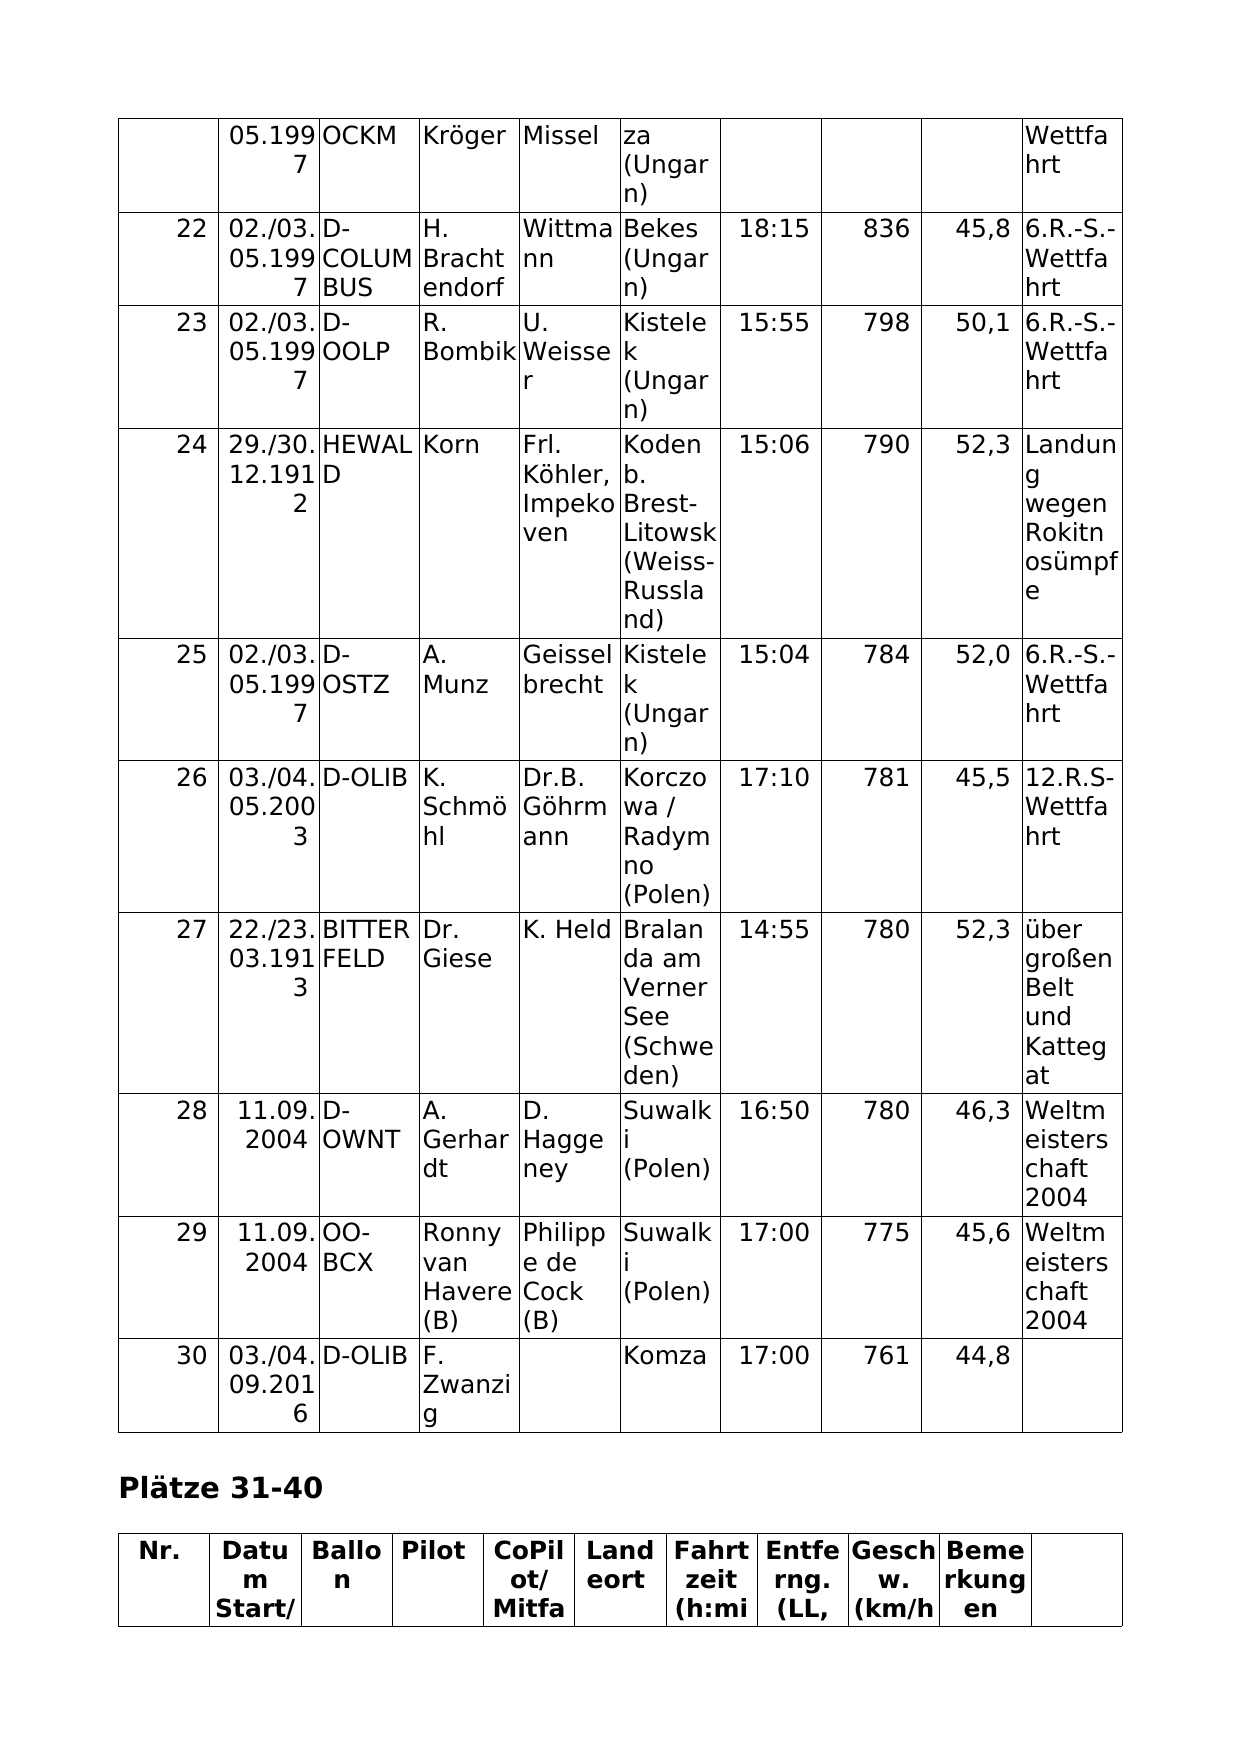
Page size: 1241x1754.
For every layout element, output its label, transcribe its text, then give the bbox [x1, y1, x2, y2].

table_header Geschw. (km/h [849, 1534, 939, 1626]
table_cell BITTERFELD [320, 913, 419, 1093]
table_cell Wettfahrt [1023, 119, 1122, 212]
table_cell 44,8 [922, 1339, 1022, 1432]
table_cell Bekes (Ungarn) [621, 213, 720, 305]
table_header CoPilot/Mitfa [484, 1534, 574, 1626]
table_cell Weltmeisterschaft 2004 [1023, 1217, 1122, 1338]
table_cell D-OSTZ [320, 639, 419, 760]
table_cell D-OLIB [320, 761, 419, 912]
table_cell 25 [119, 639, 218, 760]
table_cell Missel [520, 119, 620, 212]
table_cell Bralanda am Verner See (Schweden) [621, 913, 720, 1093]
table_cell D-OOLP [320, 306, 419, 428]
table_cell 790 [822, 429, 921, 638]
table_cell Dr.B. Göhrmann [520, 761, 620, 912]
table_cell Geisselbrecht [520, 639, 620, 760]
table_header Pilot [393, 1534, 483, 1626]
table_cell 52,3 [922, 913, 1022, 1093]
table_header Nr. [119, 1534, 209, 1626]
table_cell 03./04.05.2003 [219, 761, 319, 912]
table_cell [1023, 1339, 1122, 1432]
table_cell F. Zwanzig [420, 1339, 519, 1432]
table_cell [922, 119, 1022, 212]
table_cell Frl. Köhler, Impekoven [520, 429, 620, 638]
table_cell 23 [119, 306, 218, 428]
table_cell 836 [822, 213, 921, 305]
table_cell Suwalki (Polen) [621, 1217, 720, 1338]
table_cell K. Schmöhl [420, 761, 519, 912]
table_cell 45,5 [922, 761, 1022, 912]
table_cell 775 [822, 1217, 921, 1338]
table_cell Korczowa / Radymno (Polen) [621, 761, 720, 912]
table_cell Philippe de Cock (B) [520, 1217, 620, 1338]
table_cell 05.1997 [219, 119, 319, 212]
table_cell 781 [822, 761, 921, 912]
table_header Entferng. (LL, [758, 1534, 848, 1626]
table_cell Ronny van Havere (B) [420, 1217, 519, 1338]
table_cell 45,8 [922, 213, 1022, 305]
table_cell 780 [822, 1094, 921, 1216]
table_cell 780 [822, 913, 921, 1093]
table_cell [721, 119, 821, 212]
table_cell 11.09.2004 [219, 1094, 319, 1216]
table_cell 02./03.05.1997 [219, 213, 319, 305]
table_cell Weltmeisterschaft 2004 [1023, 1094, 1122, 1216]
table_cell [520, 1339, 620, 1432]
table_cell 45,6 [922, 1217, 1022, 1338]
table_cell [822, 119, 921, 212]
table_cell 15:55 [721, 306, 821, 428]
table_cell 28 [119, 1094, 218, 1216]
table_cell 02./03.05.1997 [219, 306, 319, 428]
table_cell Korn [420, 429, 519, 638]
table_cell 11.09.2004 [219, 1217, 319, 1338]
table_header Fahrtzeit (h:mi [667, 1534, 757, 1626]
table_cell 02./03.05.1997 [219, 639, 319, 760]
table_cell Kistelek (Ungarn) [621, 639, 720, 760]
table_cell 22./23.03.1913 [219, 913, 319, 1093]
table_cell A. Gerhardt [420, 1094, 519, 1216]
table_cell 50,1 [922, 306, 1022, 428]
subtitle Plätze 31-40 [118, 1472, 1122, 1506]
table_cell OO-BCX [320, 1217, 419, 1338]
table_cell 6.R.-S.-Wettfahrt [1023, 213, 1122, 305]
table_header Ballon [302, 1534, 392, 1626]
table_cell 18:15 [721, 213, 821, 305]
table_cell 6.R.-S.-Wettfahrt [1023, 306, 1122, 428]
table_cell 14:55 [721, 913, 821, 1093]
table_cell 27 [119, 913, 218, 1093]
table_header Bemerkungen [940, 1534, 1031, 1626]
table_cell 29./30.12.1912 [219, 429, 319, 638]
table_cell Suwalki (Polen) [621, 1094, 720, 1216]
table_cell D. Haggeney [520, 1094, 620, 1216]
table_header Datum Start/ [210, 1534, 301, 1626]
table_cell Landung wegen Rokitnosümpfe [1023, 429, 1122, 638]
table_cell K. Held [520, 913, 620, 1093]
table_cell 16:50 [721, 1094, 821, 1216]
table_cell Kröger [420, 119, 519, 212]
table_cell 24 [119, 429, 218, 638]
table_cell Wittmann [520, 213, 620, 305]
table_cell HEWALD [320, 429, 419, 638]
table_cell 17:10 [721, 761, 821, 912]
table_cell Dr. Giese [420, 913, 519, 1093]
table_cell 52,0 [922, 639, 1022, 760]
table_cell H. Brachtendorf [420, 213, 519, 305]
table_cell 52,3 [922, 429, 1022, 638]
table_cell 15:04 [721, 639, 821, 760]
table_cell 15:06 [721, 429, 821, 638]
table_cell za (Ungarn) [621, 119, 720, 212]
table_cell 17:00 [721, 1217, 821, 1338]
table_cell 46,3 [922, 1094, 1022, 1216]
table_cell D-OLIB [320, 1339, 419, 1432]
table_cell D-COLUMBUS [320, 213, 419, 305]
table_cell 784 [822, 639, 921, 760]
table_cell 17:00 [721, 1339, 821, 1432]
table_cell 761 [822, 1339, 921, 1432]
table_cell R. Bombik [420, 306, 519, 428]
table_cell 29 [119, 1217, 218, 1338]
table_cell über großen Belt und Kattegat [1023, 913, 1122, 1093]
table_cell 03./04.09.2016 [219, 1339, 319, 1432]
table_cell 6.R.-S.-Wettfahrt [1023, 639, 1122, 760]
table_cell D-OWNT [320, 1094, 419, 1216]
table_cell 12.R.S-Wettfahrt [1023, 761, 1122, 912]
table_cell 26 [119, 761, 218, 912]
table_header Landeort [575, 1534, 666, 1626]
table_cell U. Weisser [520, 306, 620, 428]
table_cell 22 [119, 213, 218, 305]
table_cell Komza [621, 1339, 720, 1432]
table_cell Kistelek (Ungarn) [621, 306, 720, 428]
table_cell Koden b. Brest-Litowsk (Weiss-Russland) [621, 429, 720, 638]
table_cell [119, 119, 218, 212]
table_cell 798 [822, 306, 921, 428]
table_header [1032, 1534, 1122, 1626]
table_cell OCKM [320, 119, 419, 212]
table_cell A. Munz [420, 639, 519, 760]
table_cell 30 [119, 1339, 218, 1432]
